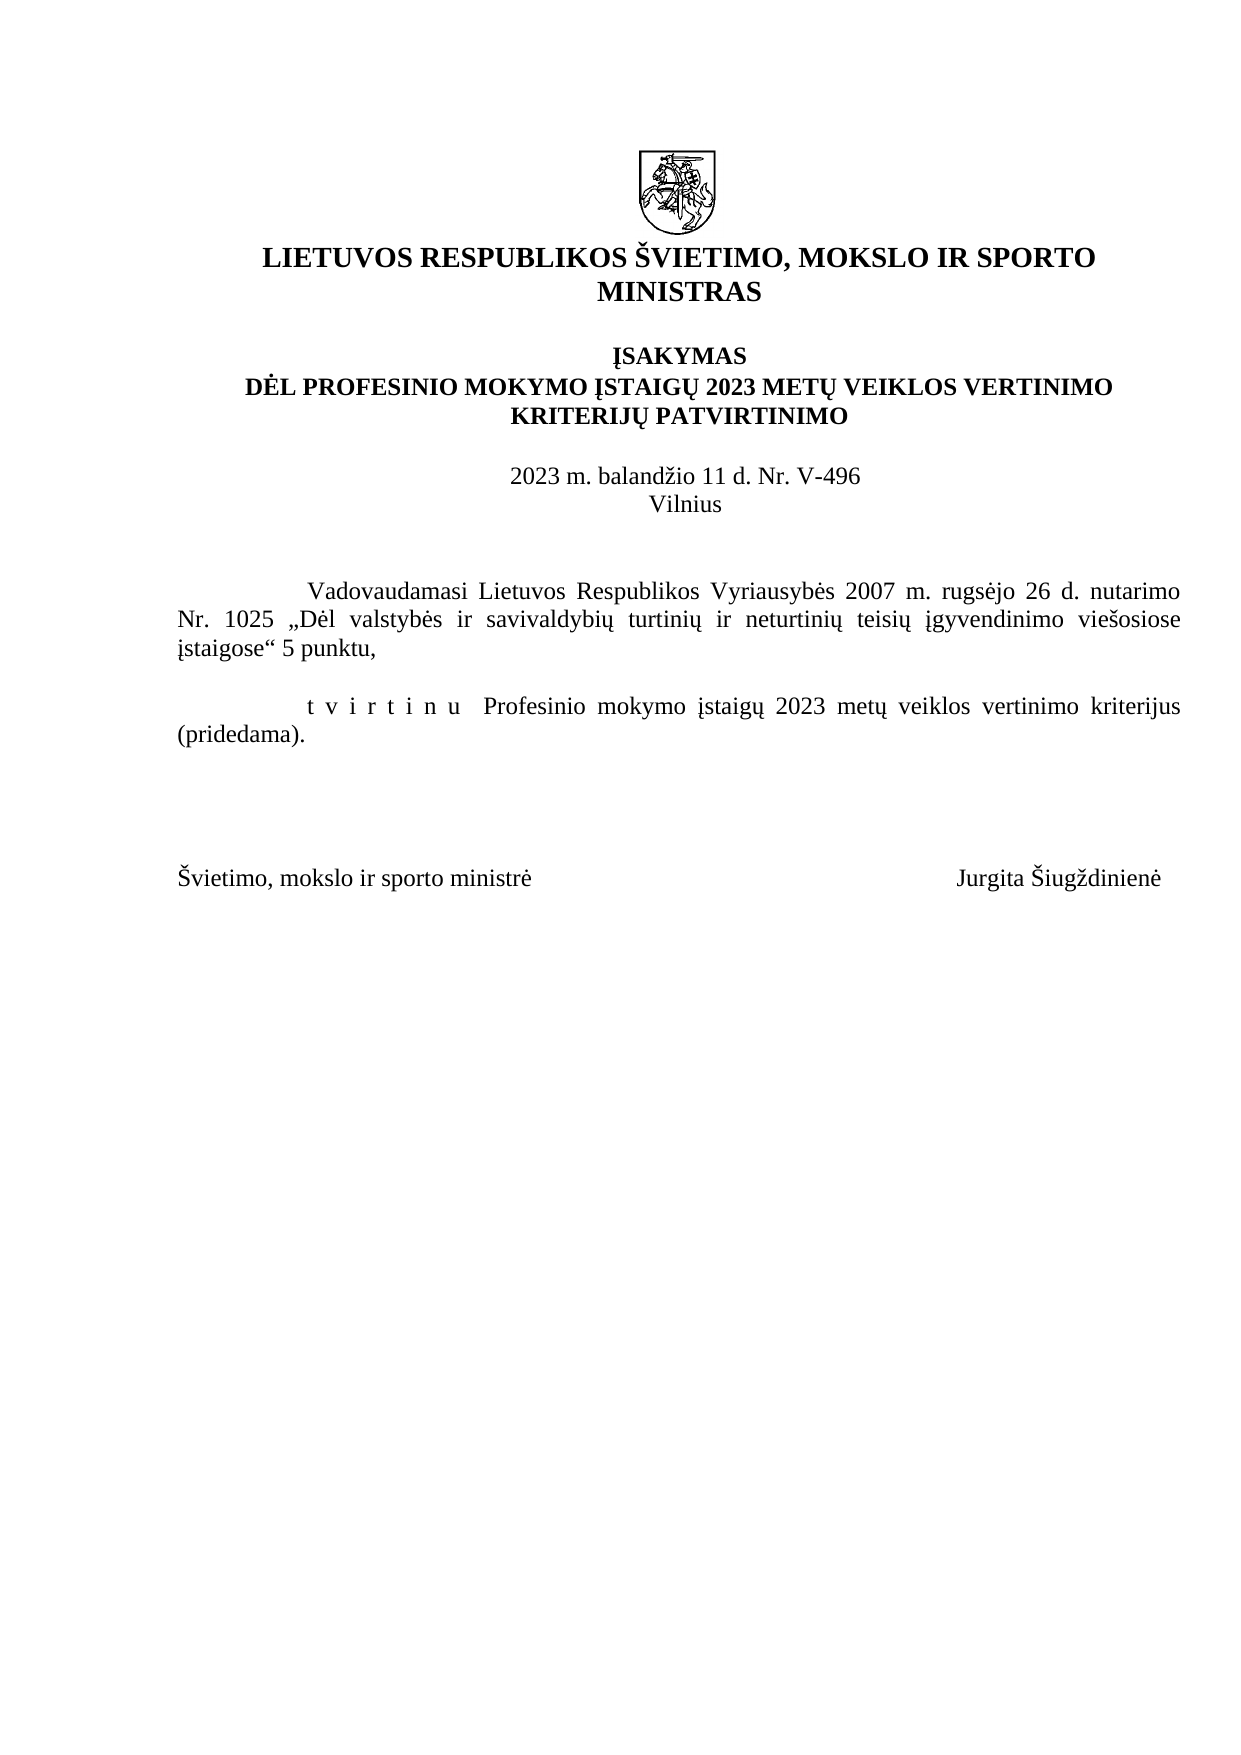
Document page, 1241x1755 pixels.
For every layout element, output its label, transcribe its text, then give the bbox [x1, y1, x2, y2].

subtitle 2023 m. balandžio 11 d. Nr. V-496 [188, 461, 1182, 489]
text Švietimo, mokslo ir sporto ministrė Jurgita Šiugždinienė [177, 863, 1182, 892]
text Vilnius [188, 489, 1182, 518]
text DĖL PROFESINIO MOKYMO ĮSTAIGŲ 2023 METŲ VEIKLOS VERTINIMO KRITERIJŲ PATVIRTINIMO [177, 372, 1182, 429]
text Vadovaudamasi Lietuvos Respublikos Vyriausybės 2007 m. rugsėjo 26 d. nutarimo Nr. 1025 „Dėl valstybės ir savivaldybių turtinių ir neturtinių teisių įgyvendinimo viešosiose įstaigose“ 5 punktu, [177, 576, 1182, 662]
text ĮSAKYMAS [177, 341, 1182, 370]
text t v i r t i n u Profesinio mokymo įstaigų 2023 metų veiklos vertinimo kriterijus (pridedama). [177, 691, 1182, 748]
text LIETUVOS RESPUBLIKOS ŠVIETIMO, MOKSLO IR SPORTO MINISTRAS [177, 240, 1182, 307]
